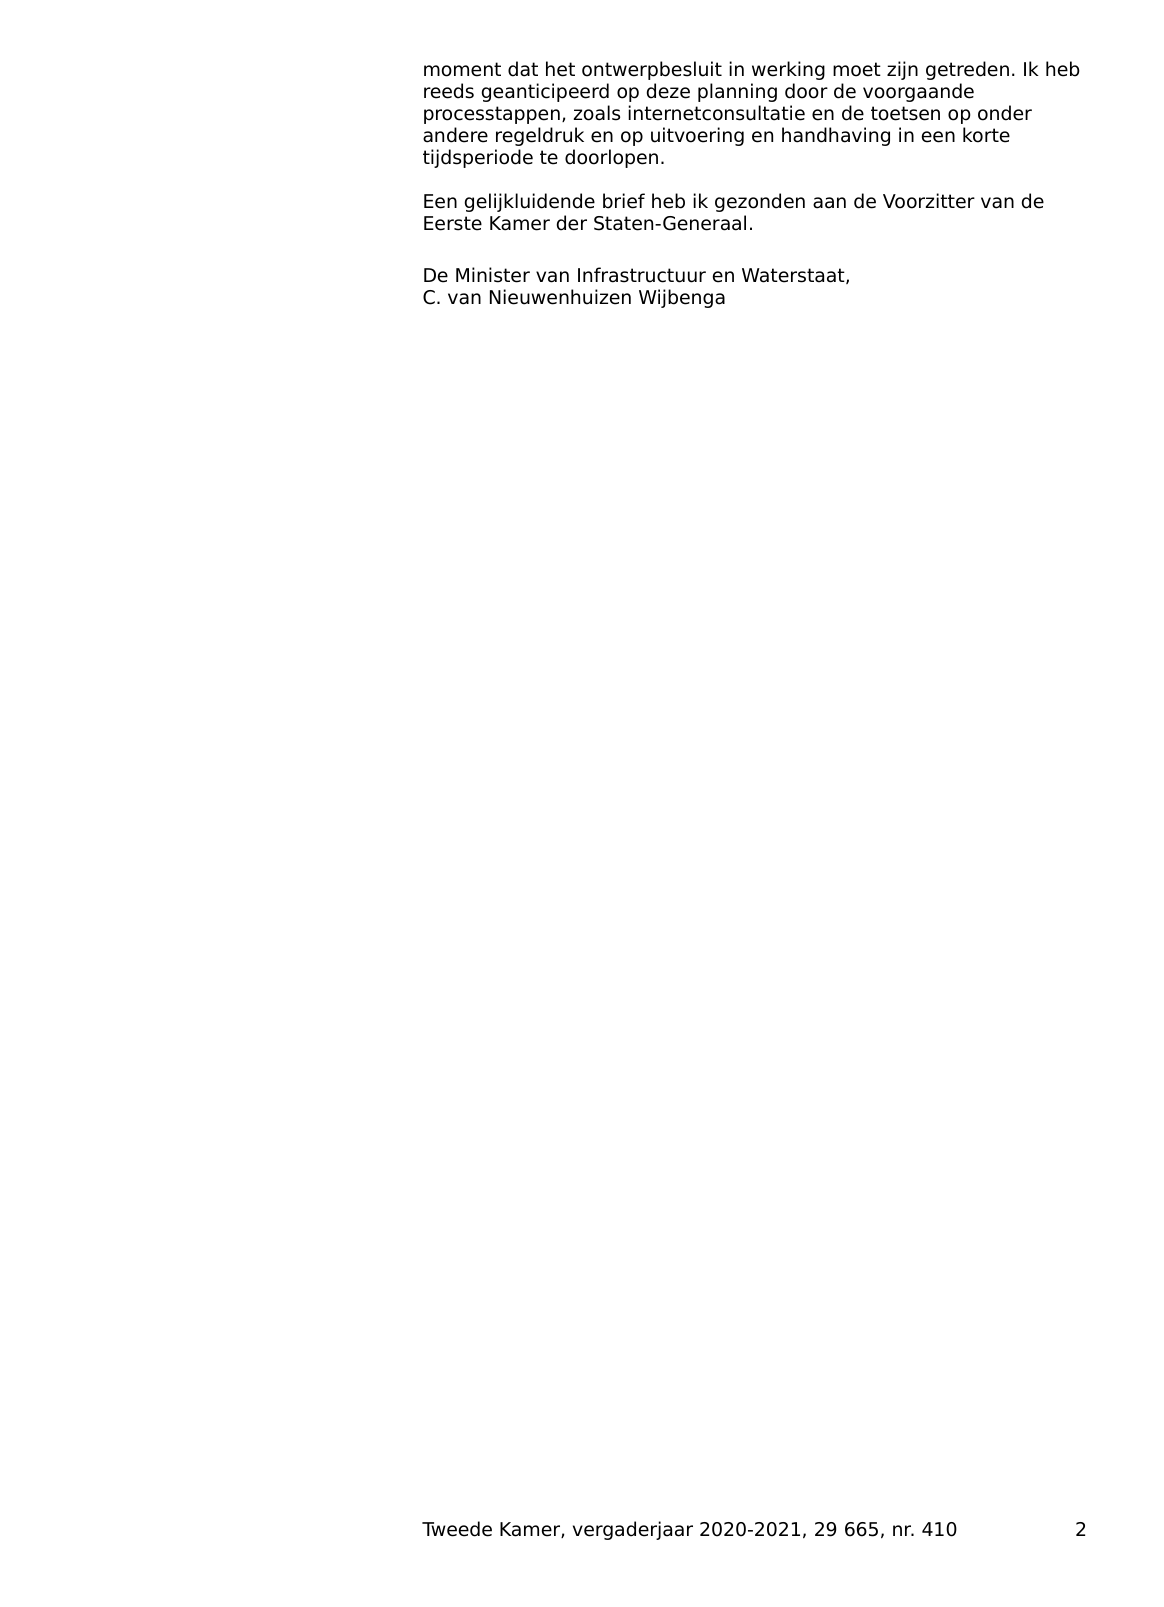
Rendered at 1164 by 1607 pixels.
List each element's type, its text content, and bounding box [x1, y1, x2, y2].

text De Minister van Infrastructuur en Waterstaat, C. van Nieuwenhuizen Wijbenga [422, 265, 1087, 309]
text Een gelijkluidende brief heb ik gezonden aan de Voorzitter van de Eerste Kamer der Staten-Generaal. [422, 191, 1087, 235]
text moment dat het ontwerpbesluit in werking moet zijn getreden. Ik heb reeds geanticipeerd op deze planning door de voorgaande processtappen, zoals internetconsultatie en de toetsen op onder andere regeldruk en op uitvoering en handhaving in een korte tijdsperiode te doorlopen. [422, 59, 1087, 169]
